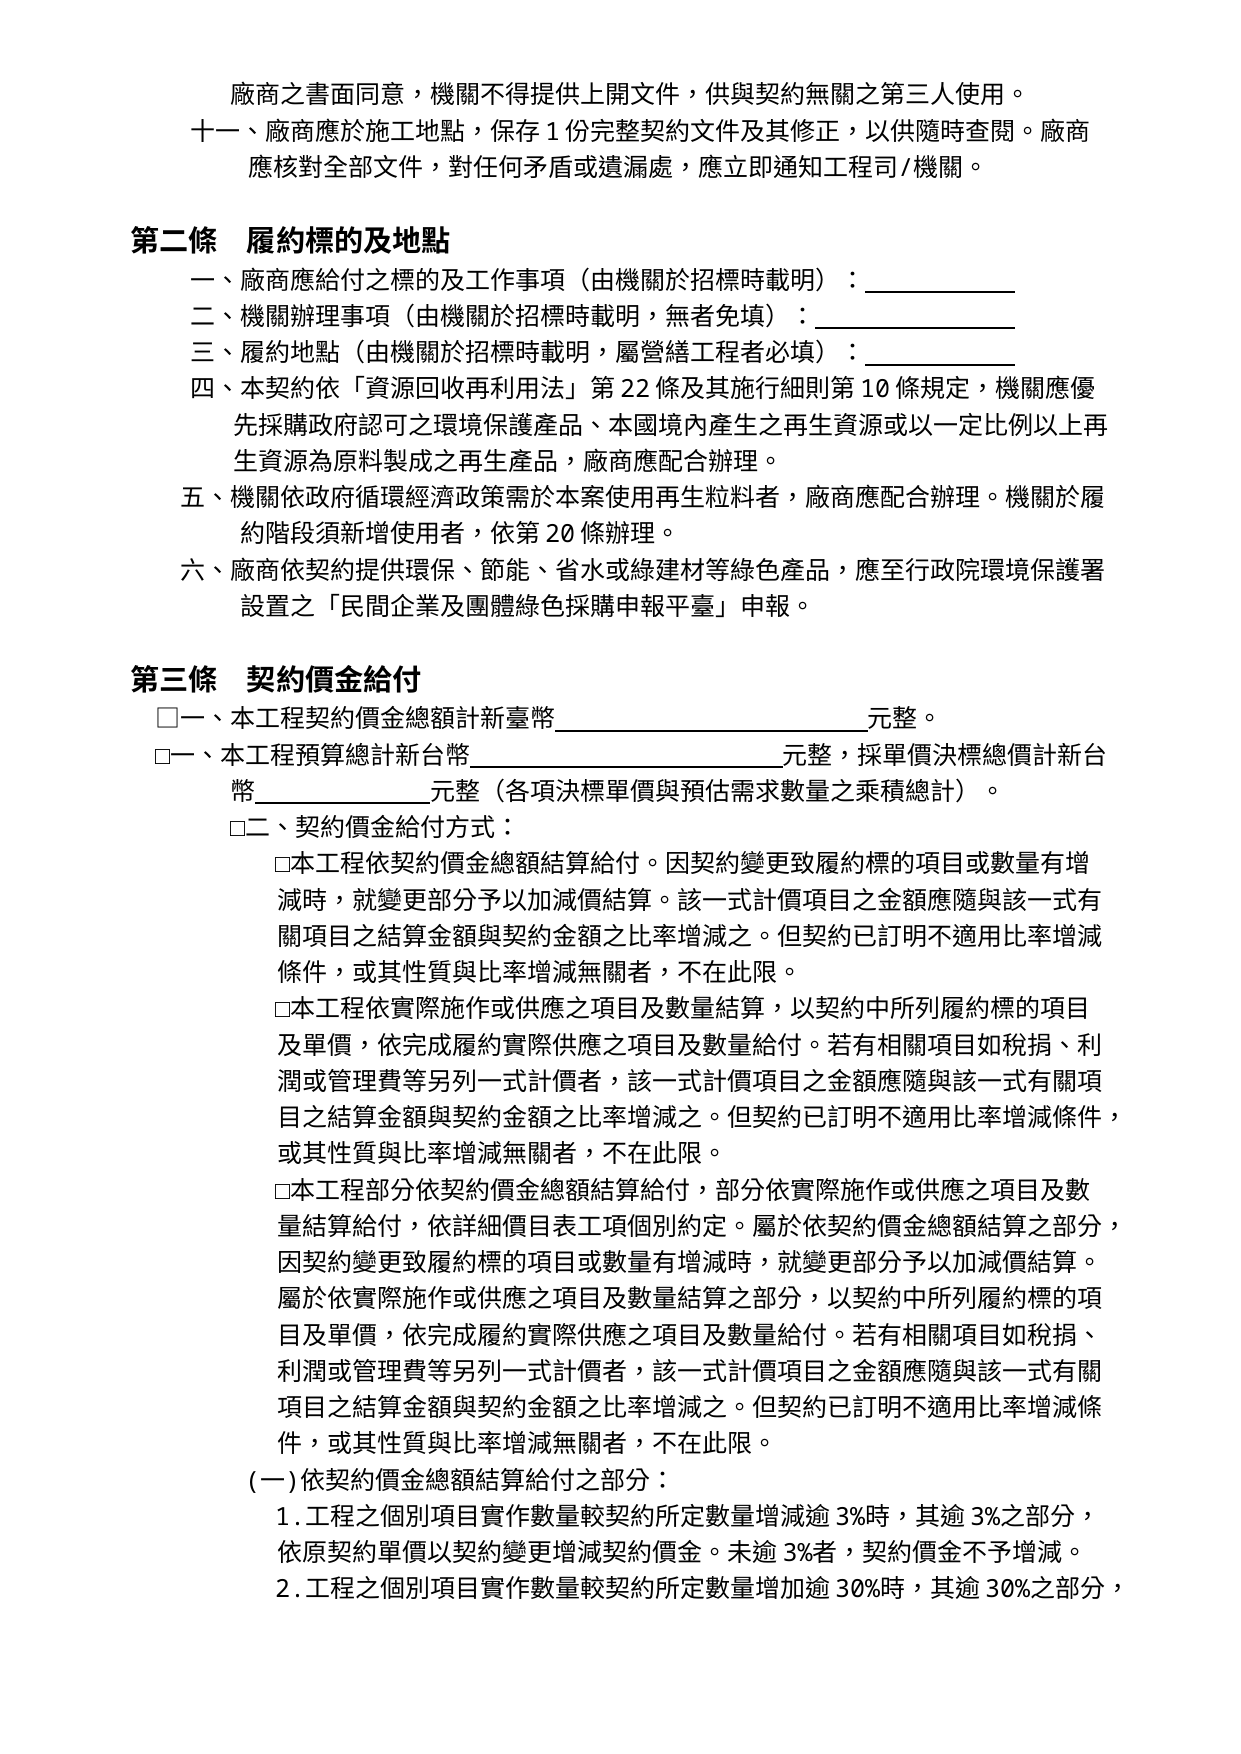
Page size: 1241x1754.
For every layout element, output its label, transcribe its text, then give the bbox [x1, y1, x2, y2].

subtitle □本工程部分依契約價金總額結算給付，部分依實際施作或供應之項目及數量結算給付，依詳細價目表工項個別約定。屬於依契約價金總額結算之部分，因契約變更致履約標的項目或數量有增減時，就變更部分予以加減價結算。屬於依實際施作或供應之項目及數量結算之部分，以契約中所列履約標的項目及單價，依完成履約實際供應之項目及數量給付。若有相關項目如稅捐、利潤或管理費等另列一式計價者，該一式計價項目之金額應隨與該一式有關項目之結算金額與契約金額之比率增減之。但契約已訂明不適用比率增減條件，或其性質與比率增減無關者，不在此限。 [155, 1170, 1110, 1460]
subtitle □一、本工程契約價金總額計新臺幣 元整。 [130, 699, 1110, 735]
subtitle (一)依契約價金總額結算給付之部分： [155, 1460, 1110, 1496]
text 設置之「民間企業及團體綠色採購申報平臺」申報。 [142, 586, 1110, 623]
subtitle 四、本契約依「資源回收再利用法」第22條及其施行細則第10條規定，機關應優先採購政府認可之環境保護產品、本國境內產生之再生資源或以一定比例以上再生資源為原料製成之再生產品，廠商應配合辦理。 [130, 369, 1110, 478]
text 五、機關依政府循環經濟政策需於本案使用再生粒料者，廠商應配合辦理。機關於履 [142, 478, 1110, 514]
subtitle □本工程依實際施作或供應之項目及數量結算，以契約中所列履約標的項目及單價，依完成履約實際供應之項目及數量給付。若有相關項目如稅捐、利潤或管理費等另列一式計價者，該一式計價項目之金額應隨與該一式有關項目之結算金額與契約金額之比率增減之。但契約已訂明不適用比率增減條件，或其性質與比率增減無關者，不在此限。 [155, 989, 1110, 1170]
text 約階段須新增使用者，依第20條辦理。 [142, 514, 1110, 550]
subtitle 1.工程之個別項目實作數量較契約所定數量增減逾3%時，其逾3%之部分，依原契約單價以契約變更增減契約價金。未逾3%者，契約價金不予增減。 [155, 1496, 1110, 1569]
subtitle 廠商之書面同意，機關不得提供上開文件，供與契約無關之第三人使用。 [130, 75, 1110, 111]
subtitle 2.工程之個別項目實作數量較契約所定數量增加逾30%時，其逾30%之部分，經廠商申請者，機關得以契約變更合理調整契約單價及計算契約價金。 [155, 1569, 1110, 1605]
subtitle 第二條 履約標的及地點 [130, 218, 1110, 260]
subtitle 十一、廠商應於施工地點，保存1份完整契約文件及其修正，以供隨時查閱。廠商應核對全部文件，對任何矛盾或遺漏處，應立即通知工程司/機關。 [130, 111, 1110, 184]
subtitle 三、履約地點（由機關於招標時載明，屬營繕工程者必填）： [130, 333, 1110, 369]
subtitle □二、契約價金給付方式： [230, 808, 1110, 844]
subtitle □一、本工程預算總計新台幣 元整，採單價決標總價計新台幣 元整（各項決標單價與預估需求數量之乘積總計）。 [155, 735, 1110, 808]
subtitle □本工程依契約價金總額結算給付。因契約變更致履約標的項目或數量有增減時，就變更部分予以加減價結算。該一式計價項目之金額應隨與該一式有關項目之結算金額與契約金額之比率增減之。但契約已訂明不適用比率增減條件，或其性質與比率增減無關者，不在此限。 [155, 844, 1110, 989]
text 六、廠商依契約提供環保、節能、省水或綠建材等綠色產品，應至行政院環境保護署 [142, 550, 1110, 586]
subtitle 第三條 契約價金給付 [130, 657, 1110, 699]
subtitle 一、廠商應給付之標的及工作事項（由機關於招標時載明）： [130, 260, 1110, 296]
subtitle 二、機關辦理事項（由機關於招標時載明，無者免填）： [130, 296, 1110, 333]
